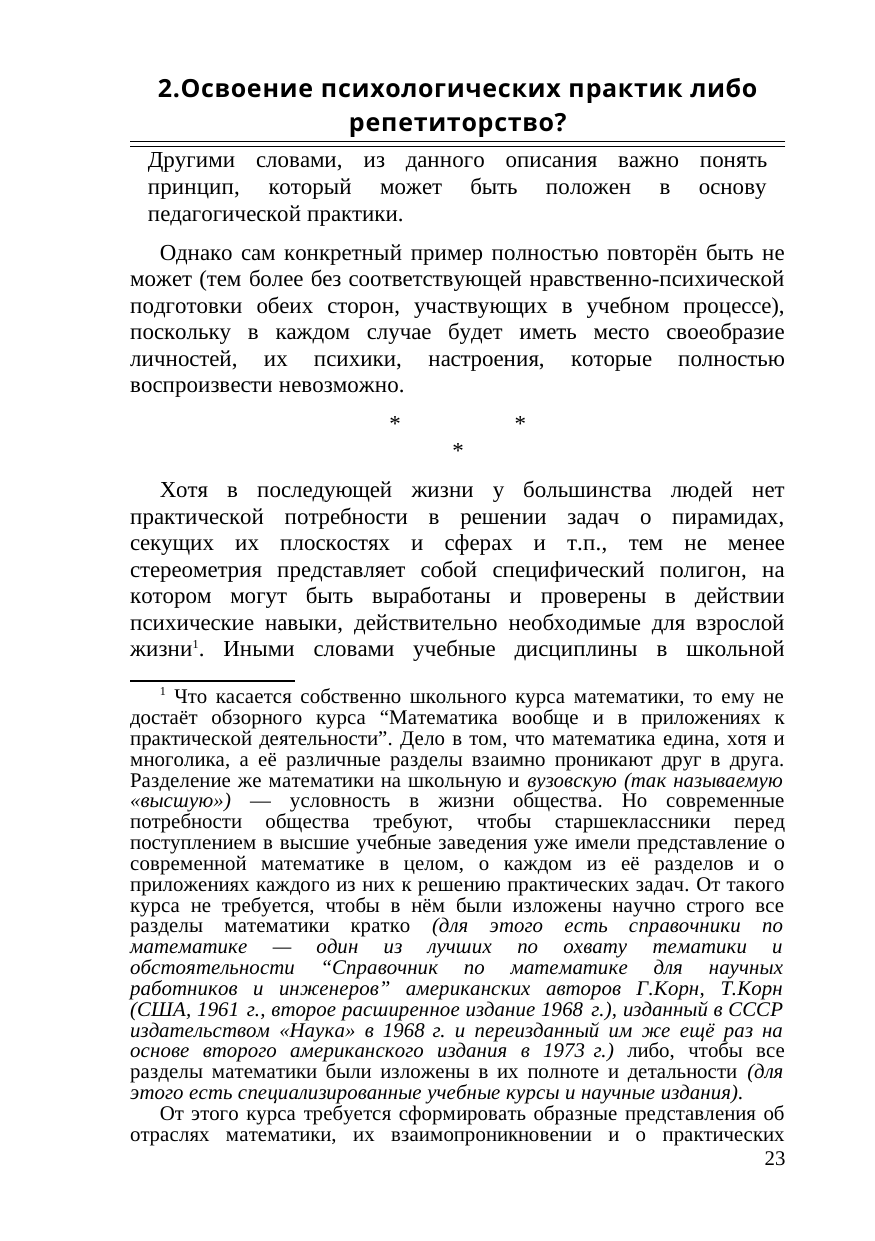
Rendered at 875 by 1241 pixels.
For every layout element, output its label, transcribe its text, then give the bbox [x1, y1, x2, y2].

text Однако сам конкретный пример полностью повторён быть не может (тем более без соответствующей нравственно-психической подготовки обеих сторон, участвующих в учебном процессе), поскольку в каждом случае будет иметь место своеобразие личностей, их психики, настроения, которые полностью воспроизвести невозможно. [130, 238, 785, 398]
text От этого курса требуется сформировать образные представления об отраслях математики, их взаимопроникновении и о практических [130, 1104, 785, 1145]
text Что касается собственно школьного курса математики, то ему не достаёт обзорного курса “Математика вообще и в приложениях к практической деятельности”. Дело в том, что математика едина, хотя и многолика, а её различные разделы взаимно проникают друг в друга. Разделение же математики на школьную и вузовскую (так называемую «выс­шую») — условность в жизни общества. Но современные потребности общества требуют, чтобы старшеклассники перед поступлением в высшие учебные заведения уже имели представление о современной математике в целом, о каждом из её разделов и о приложениях каждого из них к решению практических задач. От такого курса не требуется, чтобы в нём были изложены научно строго все разделы математики кратко (для этого есть справочники по математике — один из лучших по охвату тематики и обстоятельности “Спра­воч­ник по математике для научных работников и инженеров” американских авторов Г.Корн, Т.Корн (США, 1961 г., второе расширенное издание 1968 г.), изданный в СССР издательством «Наука» в 1968 г. и переизданный им же ещё раз на основе второго американского издания в 1973 г.) либо, чтобы все разделы математики были изложены в их полноте и детальности (для этого есть специализированные учебные курсы и научные издания). [130, 687, 785, 1104]
text Другими словами, из данного описания важно понять принцип, который может быть положен в основу педагогической практики. [148, 147, 768, 226]
text Хотя в последующей жизни у большинства людей нет практической потребности в решении задач о пирамидах, секущих их плоскостях и сферах и т.п., тем не менее стереометрия представляет собой специфический полигон, на котором могут быть выработаны и проверены в действии психические навыки, действительно необходимые для взрослой жизни. Иными словами учебные дисциплины в школьной [130, 476, 785, 662]
text * * * [130, 410, 785, 463]
